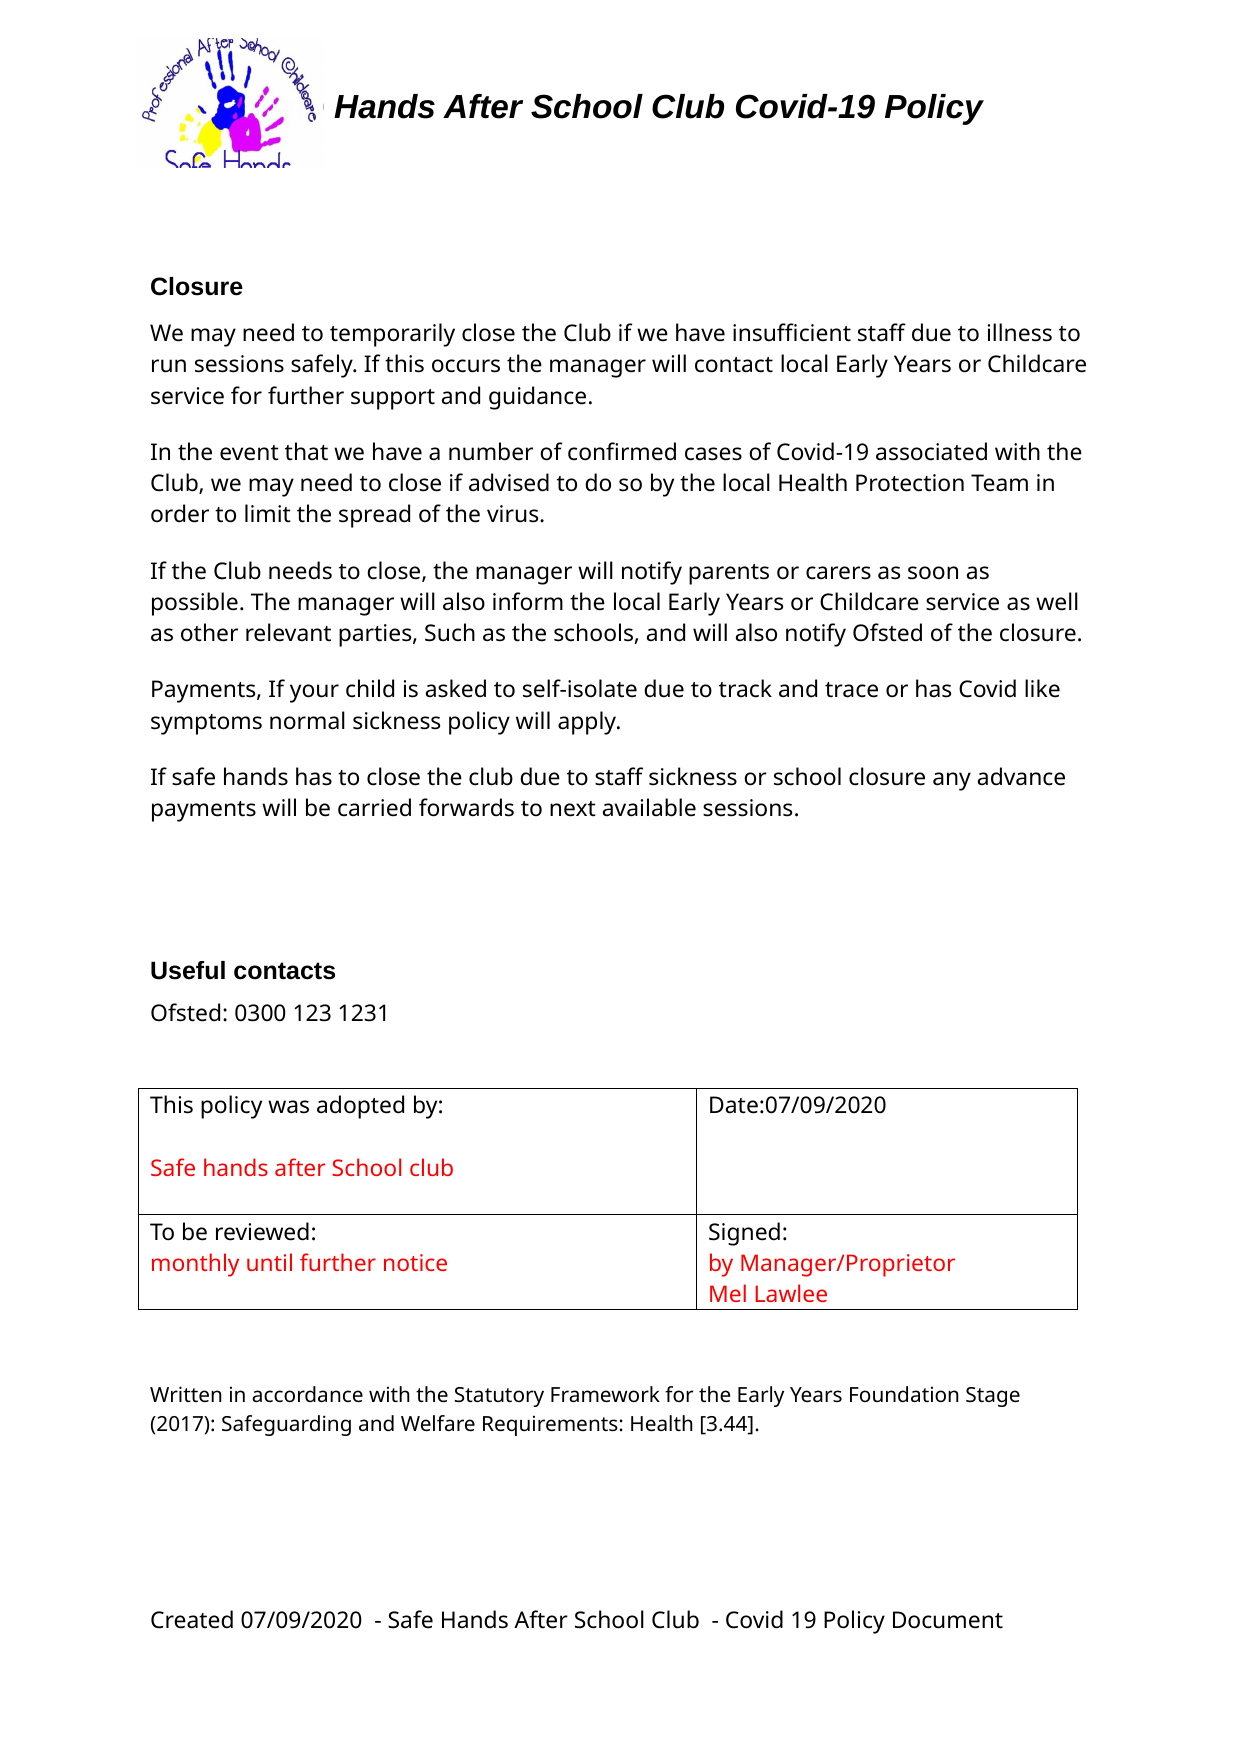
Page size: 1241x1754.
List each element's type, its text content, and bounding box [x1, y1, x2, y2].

text If the Club needs to close, the manager will notify parents or carers as soon as possible. The manager will also inform the local Early Years or Childcare service as well as other relevant parties, Such as the schools, and will also notify Ofsted of the closure. [150, 554, 1090, 648]
table_cell Signed: by Manager/Proprietor Mel Lawlee [697, 1215, 1077, 1309]
text Useful contacts [150, 956, 1090, 984]
text In the event that we have a number of confirmed cases of Covid-19 associated with the Club, we may need to close if advised to do so by the local Health Protection Team in order to limit the spread of the virus. [150, 436, 1090, 529]
table_header Date:07/09/2020 [697, 1089, 1077, 1214]
text Ofsted: 0300 123 1231 [150, 997, 1090, 1028]
text We may need to temporarily close the Club if we have insufficient staff due to illness to run sessions safely. If this occurs the manager will contact local Early Years or Childcare service for further support and guidance. [150, 317, 1090, 411]
subtitle Closure [150, 272, 1090, 300]
table_header This policy was adopted by: Safe hands after School club [139, 1089, 696, 1214]
text Payments, If your child is asked to self-isolate due to track and trace or has Covid like symptoms normal sickness policy will apply. [150, 673, 1090, 736]
text Written in accordance with the Statutory Framework for the Early Years Foundation Stage (2017): Safeguarding and Welfare Requirements: Health [3.44]. [150, 1380, 1090, 1437]
table_cell To be reviewed: monthly until further notice [139, 1215, 696, 1309]
text If safe hands has to close the club due to staff sickness or school closure any advance payments will be carried forwards to next available sessions. [150, 761, 1090, 823]
